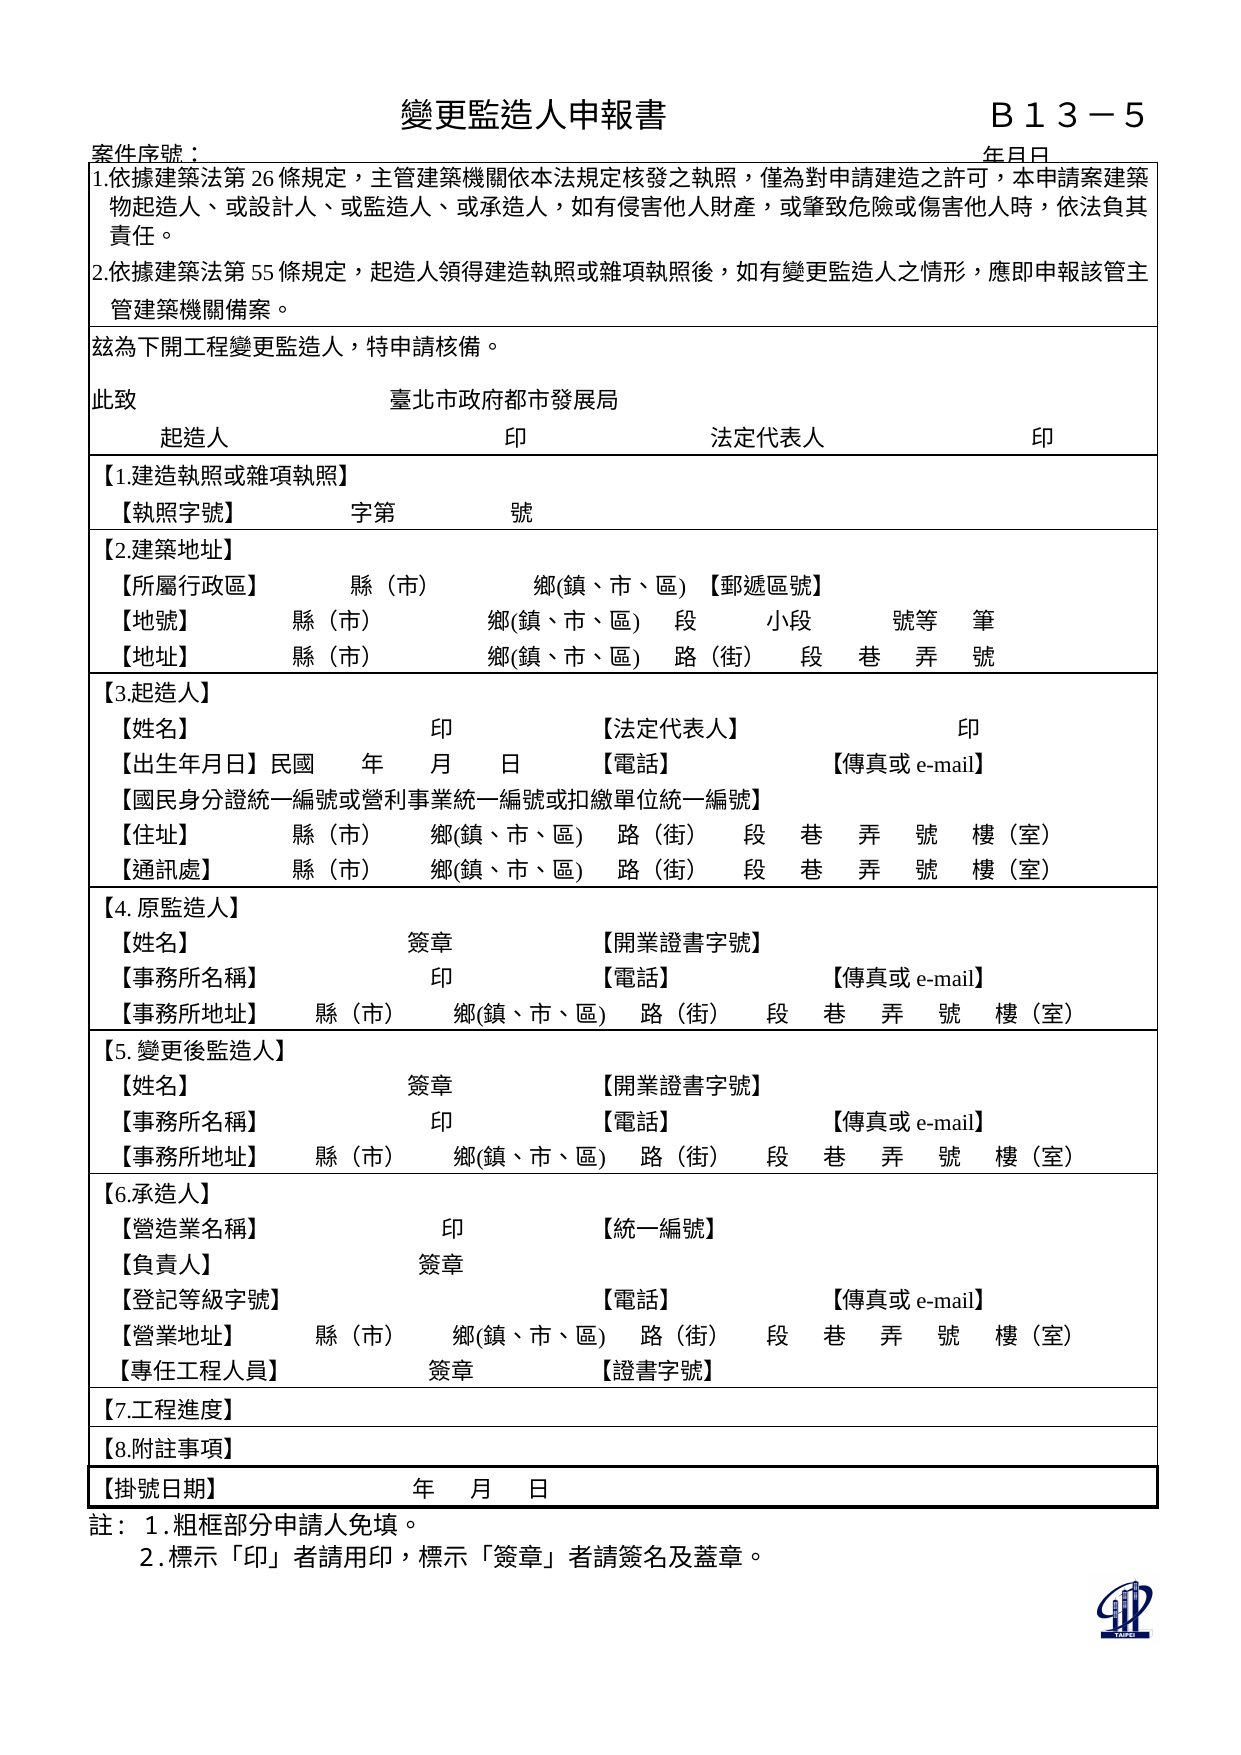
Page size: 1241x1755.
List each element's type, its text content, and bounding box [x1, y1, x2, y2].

text 註: 1.粗框部分申請人免填。 [89, 1509, 1152, 1541]
table_cell 【1.建造執照或雜項執照】 【執照字號】 字第 號 [90, 456, 1157, 529]
table_cell 【6.承造人】 【營造業名稱】 印 【統一編號】 【負責人】 簽章 【登記等級字號】 【電話】 【傳真或e-mail】 【營業地址】 縣（市） 鄉(鎮、市、區) 路（街） 段 巷 弄 號 樓（室） 【專任工程人員】 簽章 【證書字號】 [90, 1174, 1157, 1387]
table_cell 【5. 變更後監造人】 【姓名】 簽章 【開業證書字號】 【事務所名稱】 印 【電話】 【傳真或e-mail】 【事務所地址】 縣（市） 鄉(鎮、市、區) 路（街） 段 巷 弄 號 樓（室） [90, 1031, 1157, 1172]
table_cell 【2.建築地址】 【所屬行政區】 縣（市） 鄉(鎮、市、區) 【郵遞區號】 【地號】 縣（市） 鄉(鎮、市、區) 段 小段 號等 筆 【地址】 縣（市） 鄉(鎮、市、區) 路（街） 段 巷 弄 號 [90, 530, 1157, 672]
table_cell 【8.附註事項】 [90, 1427, 1157, 1465]
text 2.標示「印」者請用印，標示「簽章」者請簽名及蓋章。 [89, 1541, 1152, 1573]
table_header Ｂ１３－５ [979, 89, 1157, 139]
table_cell 【7.工程進度】 [90, 1388, 1157, 1426]
table_cell 【掛號日期】 年 月 日 [90, 1468, 1156, 1505]
table_header 變更監造人申報書 案件序號： [89, 89, 979, 162]
table_cell 玆為下開工程變更監造人，特申請核備。 此致 臺北市政府都市發展局 起造人 印 法定代表人 印 [90, 327, 1157, 454]
table_cell 【4. 原監造人】 【姓名】 簽章 【開業證書字號】 【事務所名稱】 印 【電話】 【傳真或e-mail】 【事務所地址】 縣（市） 鄉(鎮、市、區) 路（街） 段 巷 弄 號 樓（室） [90, 888, 1157, 1029]
table_cell 【3.起造人】 【姓名】 印 【法定代表人】 印 【出生年月日】民國 年 月 日 【電話】 【傳真或e-mail】 【國民身分證統一編號或營利事業統一編號或扣繳單位統一編號】 【住址】 縣（市） 鄉(鎮、市、區) 路（街） 段 巷 弄 號 樓（室） 【通訊處】 縣（市） 鄉(鎮、市、區) 路（街） 段 巷 弄 號 樓（室） [90, 674, 1157, 886]
table_cell 1.依據建築法第26條規定，主管建築機關依本法規定核發之執照，僅為對申請建造之許可，本申請案建築物起造人、或設計人、或監造人、或承造人，如有侵害他人財產，或肇致危險或傷害他人時，依法負其責任。 2.依據建築法第55條規定，起造人領得建造執照或雜項執照後，如有變更監造人之情形，應即申報該管主管建築機關備案。 [90, 163, 1157, 326]
table_cell 年月日 [979, 139, 1157, 162]
